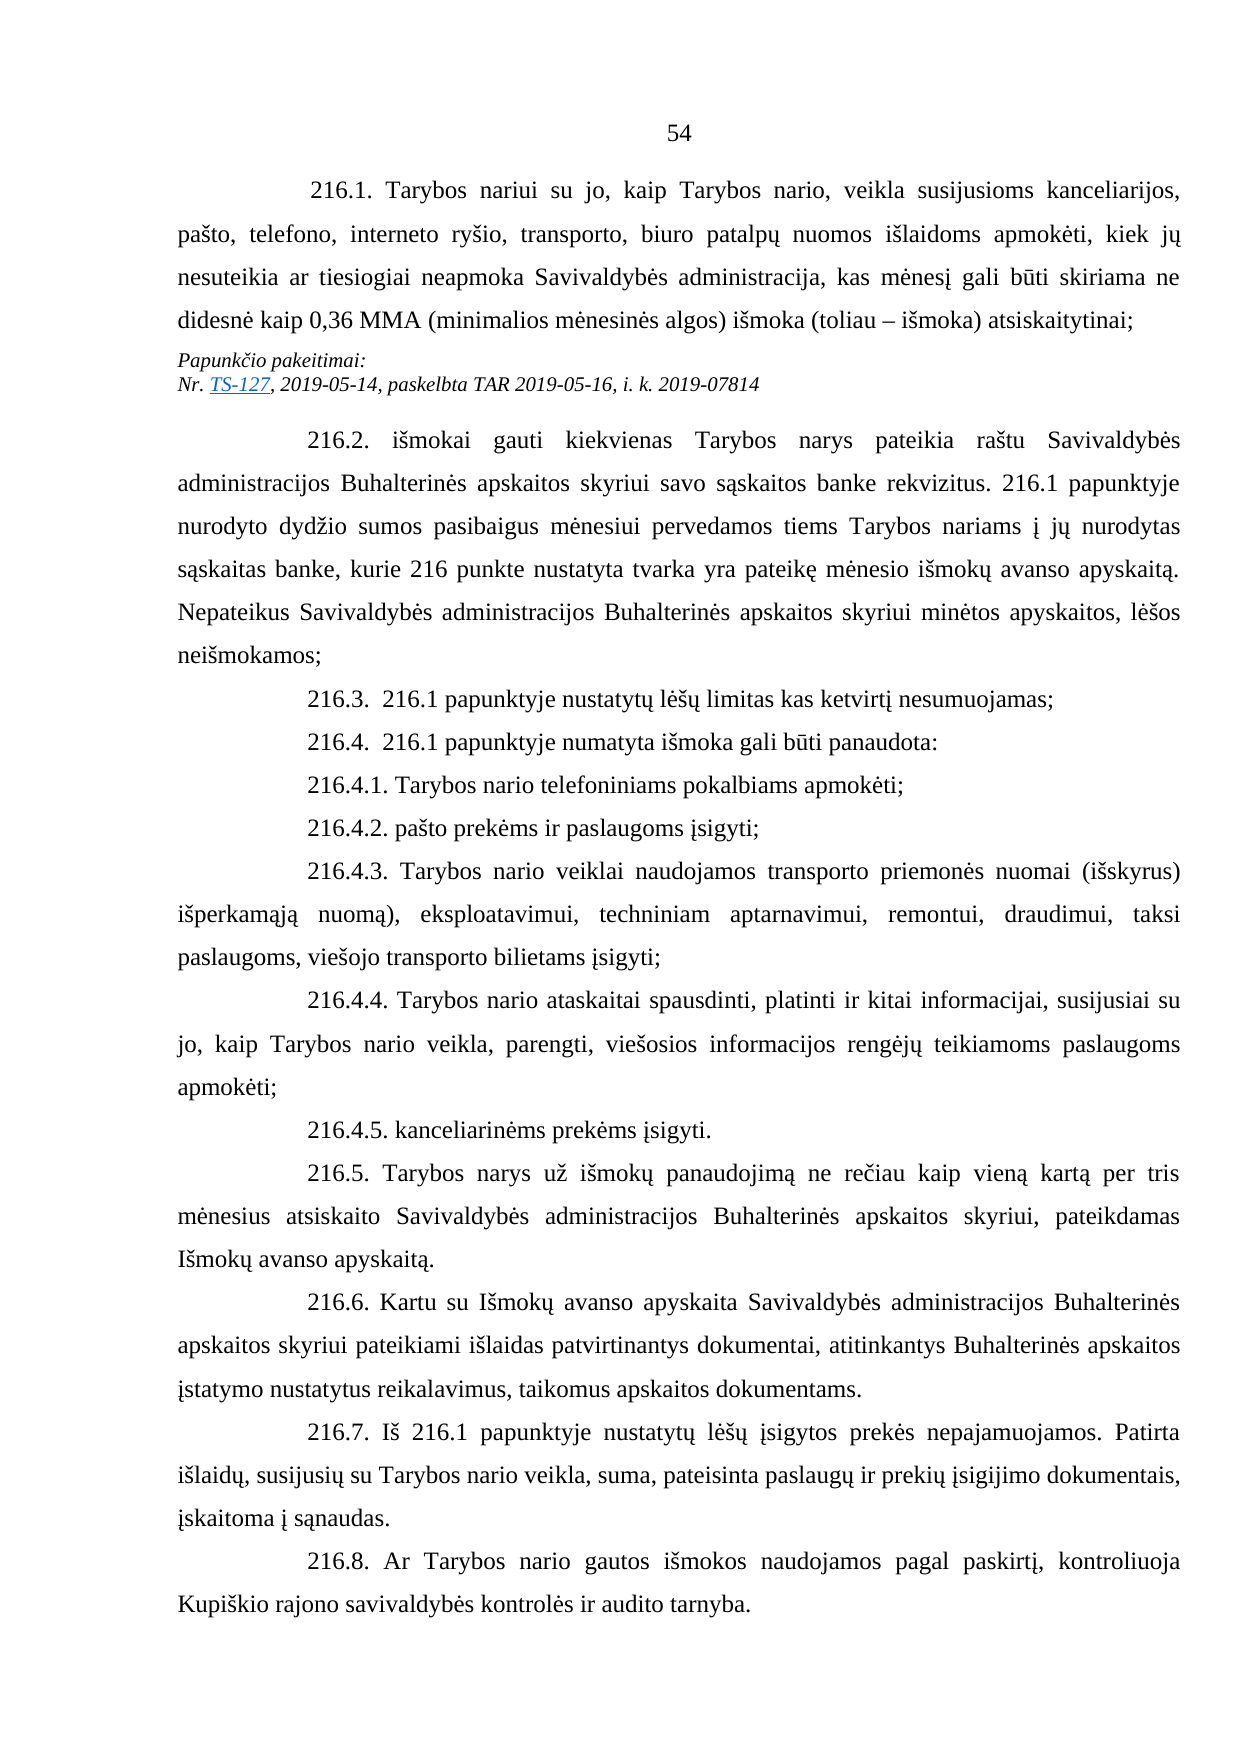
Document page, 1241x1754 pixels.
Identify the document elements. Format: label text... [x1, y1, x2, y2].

text 216.4.4. Tarybos nario ataskaitai spausdinti, platinti ir kitai informacijai, susijusiai su jo, kaip Tarybos nario veikla, parengti, viešosios informacijos rengėjų teikiamoms paslaugoms apmokėti; [177, 986, 1181, 1101]
text 216.8. Ar Tarybos nario gautos išmokos naudojamos pagal paskirtį, kontroliuoja Kupiškio rajono savivaldybės kontrolės ir audito tarnyba. [177, 1546, 1181, 1618]
text 216.7. Iš 216.1 papunktyje nustatytų lėšų įsigytos prekės nepajamuojamos. Patirta išlaidų, susijusių su Tarybos nario veikla, suma, pateisinta paslaugų ir prekių įsigijimo dokumentais, įskaitoma į sąnaudas. [177, 1417, 1181, 1532]
text 216.5. Tarybos narys už išmokų panaudojimą ne rečiau kaip vieną kartą per tris mėnesius atsiskaito Savivaldybės administracijos Buhalterinės apskaitos skyriui, pateikdamas Išmokų avanso apyskaitą. [177, 1158, 1181, 1273]
text 216.4. 216.1 papunktyje numatyta išmoka gali būti panaudota: [177, 727, 1181, 756]
text 216.1. Tarybos nariui su jo, kaip Tarybos nario, veikla susijusioms kanceliarijos, pašto, telefono, interneto ryšio, transporto, biuro patalpų nuomos išlaidoms apmokėti, kiek jų nesuteikia ar tiesiogiai neapmoka Savivaldybės administracija, kas mėnesį gali būti skiriama ne didesnė kaip 0,36 MMA (minimalios mėnesinės algos) išmoka (toliau – išmoka) atsiskaitytinai; [177, 176, 1181, 334]
text 216.3. 216.1 papunktyje nustatytų lėšų limitas kas ketvirtį nesumuojamas; [177, 684, 1181, 712]
text 216.4.5. kanceliarinėms prekėms įsigyti. [177, 1115, 1181, 1144]
text 216.6. Kartu su Išmokų avanso apyskaita Savivaldybės administracijos Buhalterinės apskaitos skyriui pateikiami išlaidas patvirtinantys dokumentai, atitinkantys Buhalterinės apskaitos įstatymo nustatytus reikalavimus, taikomus apskaitos dokumentams. [177, 1287, 1181, 1402]
text Nr. TS-127, 2019-05-14, paskelbta TAR 2019-05-16, i. k. 2019-07814 [177, 372, 1181, 396]
text 216.4.3. Tarybos nario veiklai naudojamos transporto priemonės nuomai (išskyrus) išperkamąją nuomą), eksploatavimui, techniniam aptarnavimui, remontui, draudimui, taksi paslaugoms, viešojo transporto bilietams įsigyti; [177, 856, 1181, 971]
text 216.4.1. Tarybos nario telefoniniams pokalbiams apmokėti; [177, 770, 1181, 799]
text 216.2. išmokai gauti kiekvienas Tarybos narys pateikia raštu Savivaldybės administracijos Buhalterinės apskaitos skyriui savo sąskaitos banke rekvizitus. 216.1 papunktyje nurodyto dydžio sumos pasibaigus mėnesiui pervedamos tiems Tarybos nariams į jų nurodytas sąskaitas banke, kurie 216 punkte nustatyta tvarka yra pateikę mėnesio išmokų avanso apyskaitą. Nepateikus Savivaldybės administracijos Buhalterinės apskaitos skyriui minėtos apyskaitos, lėšos neišmokamos; [177, 425, 1181, 669]
text 216.4.2. pašto prekėms ir paslaugoms įsigyti; [177, 813, 1181, 842]
text Papunkčio pakeitimai: [177, 348, 1181, 372]
